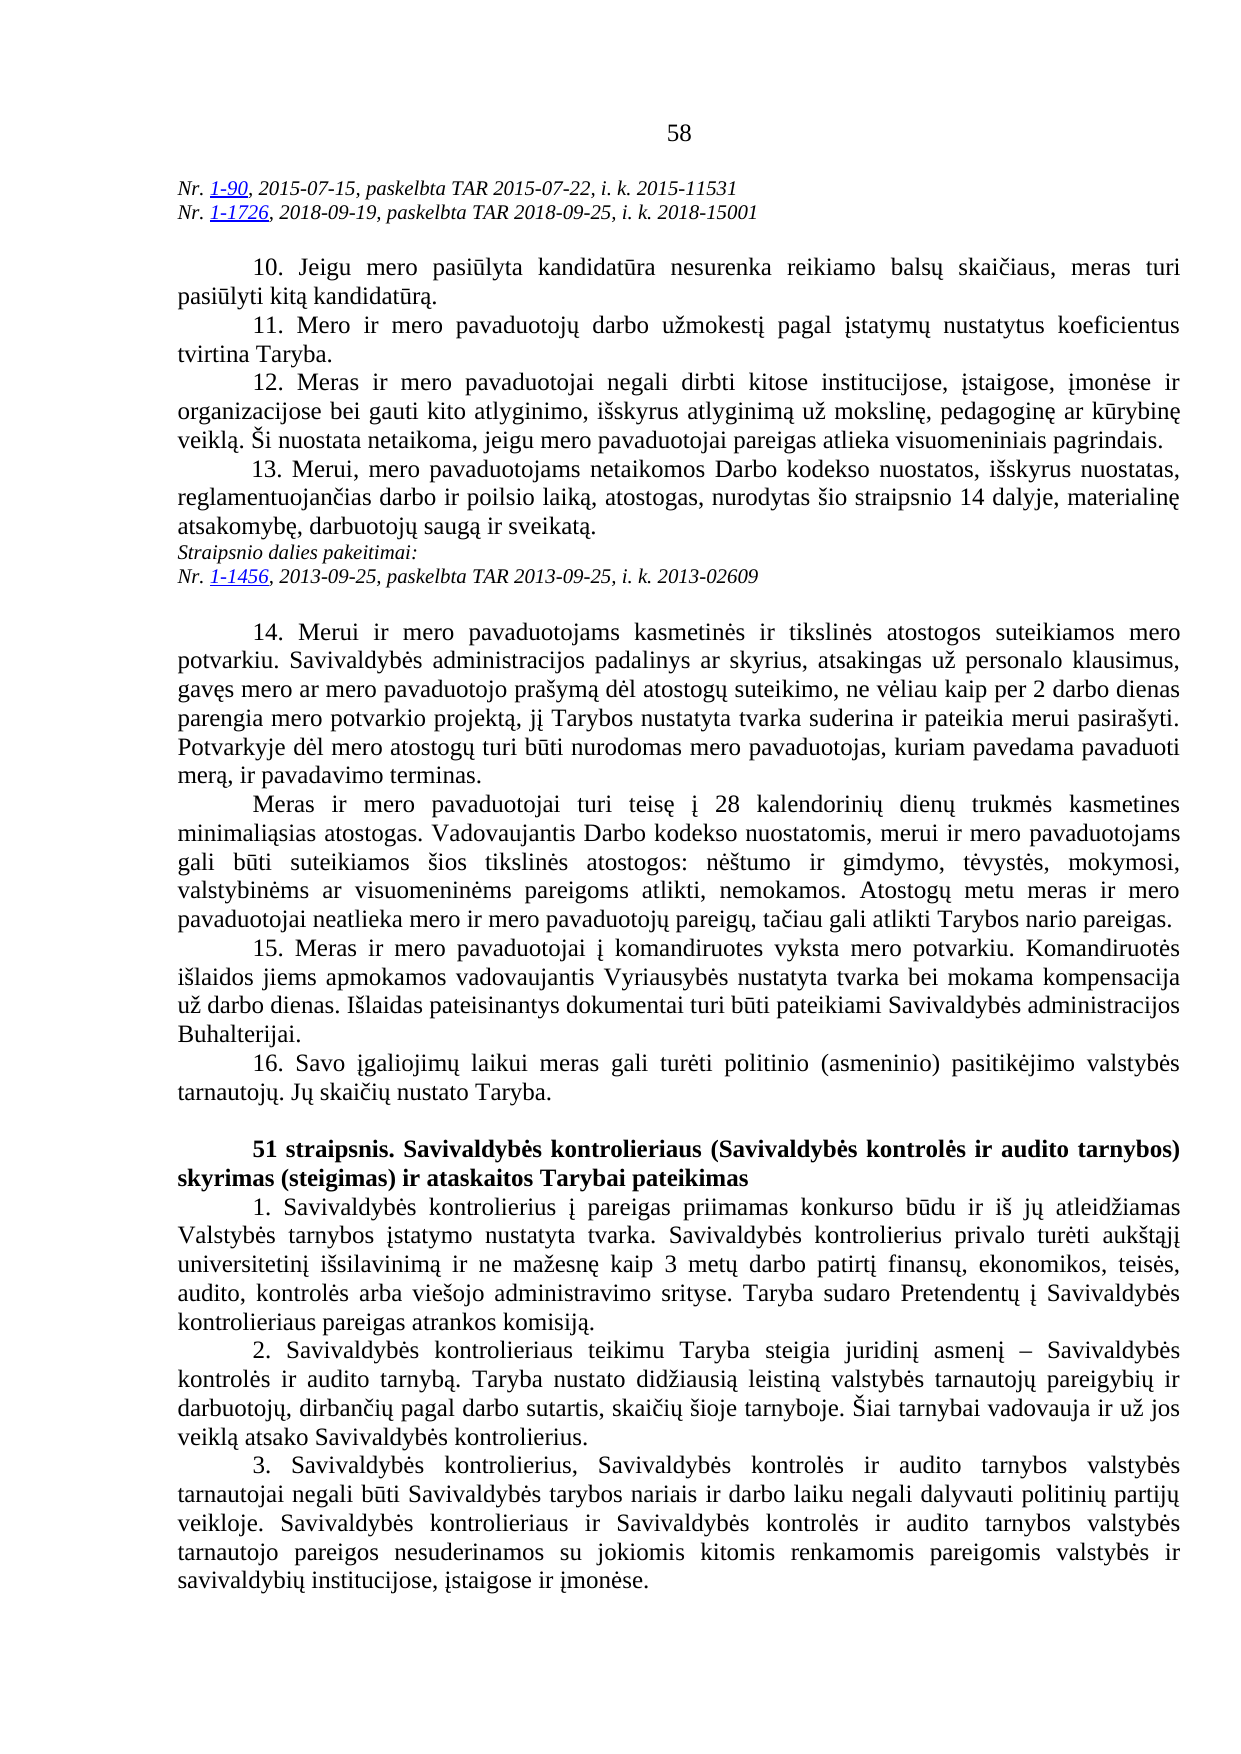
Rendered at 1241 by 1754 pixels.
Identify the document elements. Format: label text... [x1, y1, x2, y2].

text Nr. 1-1456, 2013-09-25, paskelbta TAR 2013-09-25, i. k. 2013-02609 [177, 564, 1181, 588]
text 15. Meras ir mero pavaduotojai į komandiruotes vyksta mero potvarkiu. Komandiruotės išlaidos jiems apmokamos vadovaujantis Vyriausybės nustatyta tvarka bei mokama kompensacija už darbo dienas. Išlaidas pateisinantys dokumentai turi būti pateikiami Savivaldybės administracijos Buhalterijai. [177, 933, 1181, 1048]
text 10. Jeigu mero pasiūlyta kandidatūra nesurenka reikiamo balsų skaičiaus, meras turi pasiūlyti kitą kandidatūrą. [177, 252, 1181, 310]
text 3. Savivaldybės kontrolierius, Savivaldybės kontrolės ir audito tarnybos valstybės tarnautojai negali būti Savivaldybės tarybos nariais ir darbo laiku negali dalyvauti politinių partijų veikloje. Savivaldybės kontrolieriaus ir Savivaldybės kontrolės ir audito tarnybos valstybės tarnautojo pareigos nesuderinamos su jokiomis kitomis renkamomis pareigomis valstybės ir savivaldybių institucijose, įstaigose ir įmonėse. [177, 1451, 1181, 1594]
text Nr. 1-1726, 2018-09-19, paskelbta TAR 2018-09-25, i. k. 2018-15001 [177, 200, 1181, 224]
text 51 straipsnis. Savivaldybės kontrolieriaus (Savivaldybės kontrolės ir audito tarnybos) skyrimas (steigimas) ir ataskaitos Tarybai pateikimas [177, 1134, 1181, 1192]
text 16. Savo įgaliojimų laikui meras gali turėti politinio (asmeninio) pasitikėjimo valstybės tarnautojų. Jų skaičių nustato Taryba. [177, 1048, 1181, 1106]
text 12. Meras ir mero pavaduotojai negali dirbti kitose institucijose, įstaigose, įmonėse ir organizacijose bei gauti kito atlyginimo, išskyrus atlyginimą už mokslinę, pedagoginę ar kūrybinę veiklą. Ši nuostata netaikoma, jeigu mero pavaduotojai pareigas atlieka visuomeniniais pagrindais. [177, 367, 1181, 454]
text Nr. 1-90, 2015-07-15, paskelbta TAR 2015-07-22, i. k. 2015-11531 [177, 176, 1181, 200]
text 2. Savivaldybės kontrolieriaus teikimu Taryba steigia juridinį asmenį – Savivaldybės kontrolės ir audito tarnybą. Taryba nustato didžiausią leistiną valstybės tarnautojų pareigybių ir darbuotojų, dirbančių pagal darbo sutartis, skaičių šioje tarnyboje. Šiai tarnybai vadovauja ir už jos veiklą atsako Savivaldybės kontrolierius. [177, 1336, 1181, 1451]
text 11. Mero ir mero pavaduotojų darbo užmokestį pagal įstatymų nustatytus koeficientus tvirtina Taryba. [177, 310, 1181, 367]
text 13. Merui, mero pavaduotojams netaikomos Darbo kodekso nuostatos, išskyrus nuostatas, reglamentuojančias darbo ir poilsio laiką, atostogas, nurodytas šio straipsnio 14 dalyje, materialinę atsakomybę, darbuotojų saugą ir sveikatą. [177, 454, 1181, 540]
text Straipsnio dalies pakeitimai: [177, 540, 1181, 564]
text 1. Savivaldybės kontrolierius į pareigas priimamas konkurso būdu ir iš jų atleidžiamas Valstybės tarnybos įstatymo nustatyta tvarka. Savivaldybės kontrolierius privalo turėti aukštąjį universitetinį išsilavinimą ir ne mažesnę kaip 3 metų darbo patirtį finansų, ekonomikos, teisės, audito, kontrolės arba viešojo administravimo srityse. Taryba sudaro Pretendentų į Savivaldybės kontrolieriaus pareigas atrankos komisiją. [177, 1192, 1181, 1336]
text 14. Merui ir mero pavaduotojams kasmetinės ir tikslinės atostogos suteikiamos mero potvarkiu. Savivaldybės administracijos padalinys ar skyrius, atsakingas už personalo klausimus, gavęs mero ar mero pavaduotojo prašymą dėl atostogų suteikimo, ne vėliau kaip per 2 darbo dienas parengia mero potvarkio projektą, jį Tarybos nustatyta tvarka suderina ir pateikia merui pasirašyti. Potvarkyje dėl mero atostogų turi būti nurodomas mero pavaduotojas, kuriam pavedama pavaduoti merą, ir pavadavimo terminas. [177, 617, 1181, 789]
text Meras ir mero pavaduotojai turi teisę į 28 kalendorinių dienų trukmės kasmetines minimaliąsias atostogas. Vadovaujantis Darbo kodekso nuostatomis, merui ir mero pavaduotojams gali būti suteikiamos šios tikslinės atostogos: nėštumo ir gimdymo, tėvystės, mokymosi, valstybinėms ar visuomeninėms pareigoms atlikti, nemokamos. Atostogų metu meras ir mero pavaduotojai neatlieka mero ir mero pavaduotojų pareigų, tačiau gali atlikti Tarybos nario pareigas. [177, 789, 1181, 933]
